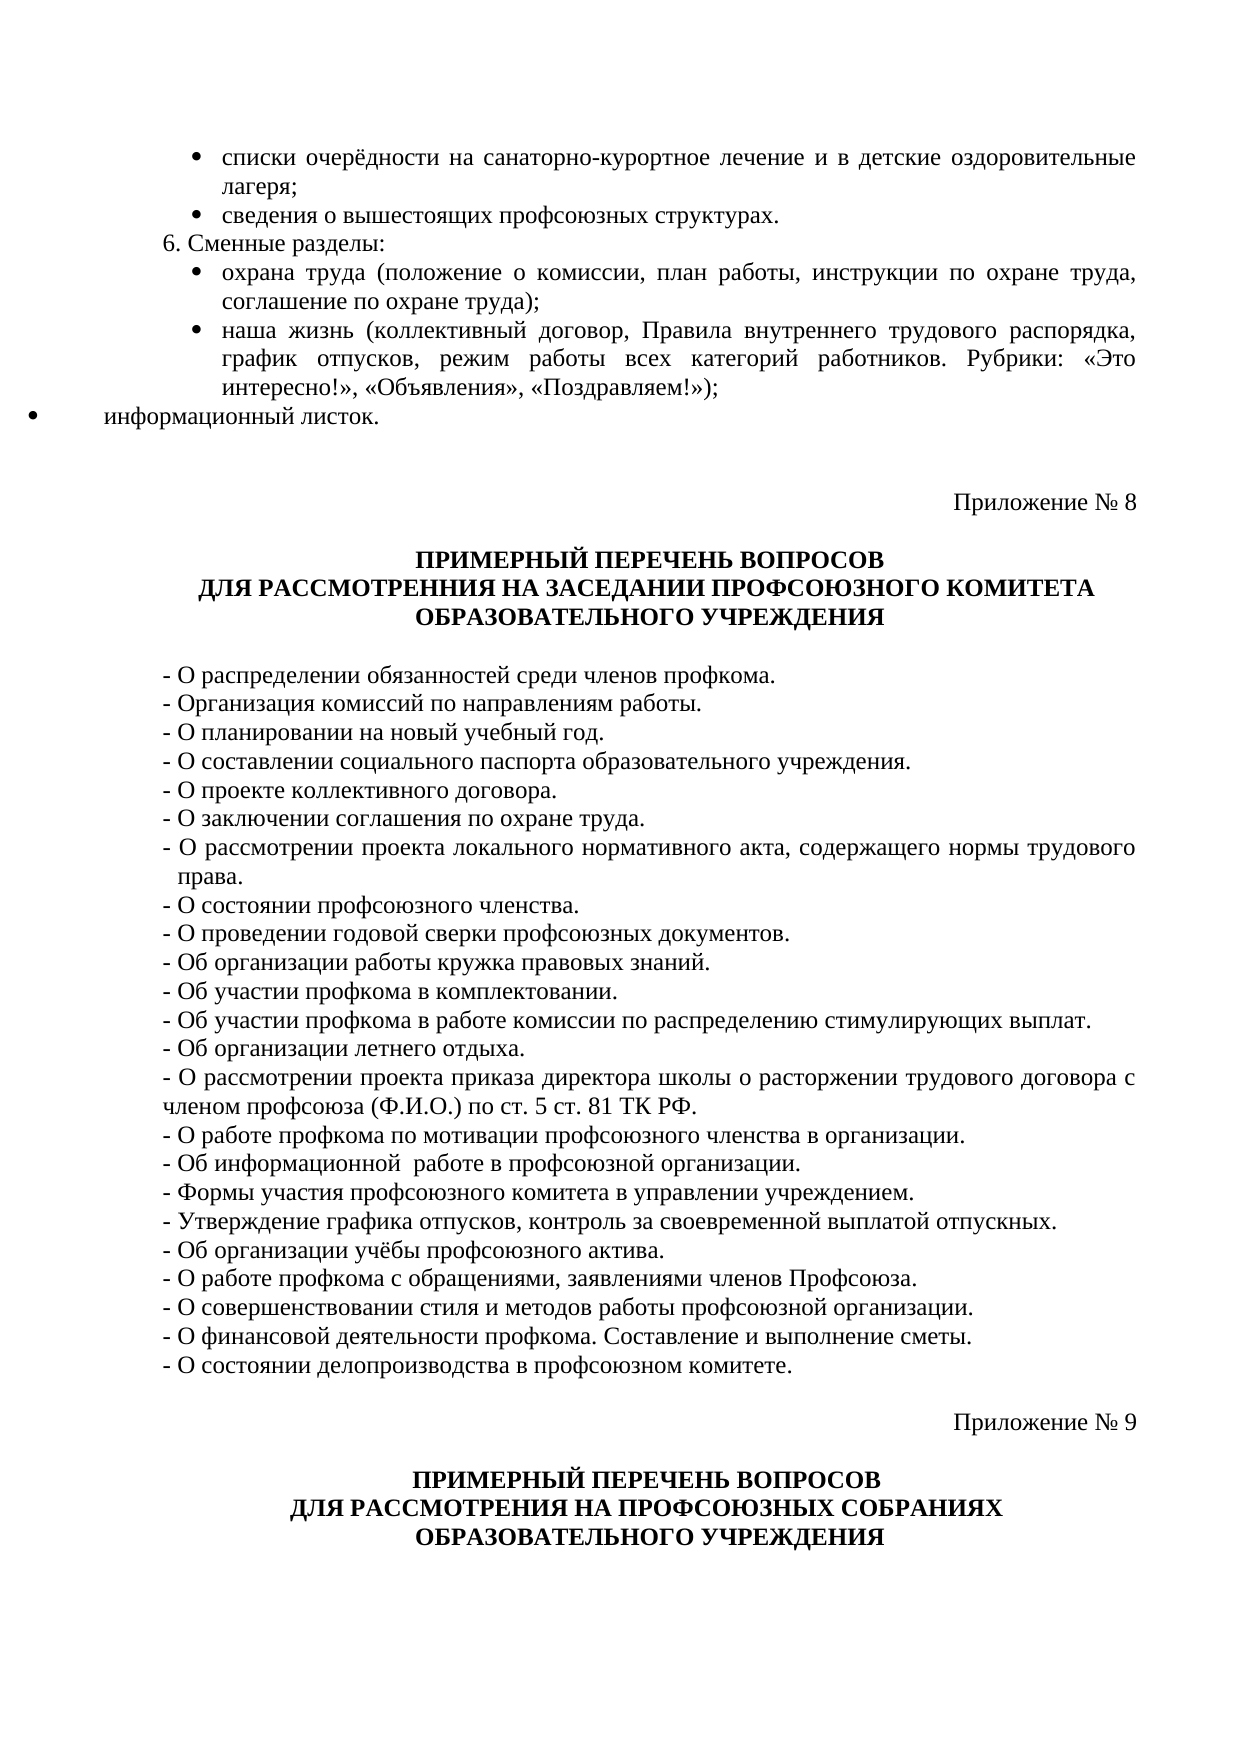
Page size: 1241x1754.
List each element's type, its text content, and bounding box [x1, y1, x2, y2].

text - Утверждение графика отпусков, контроль за своевременной выплатой отпускных. [162, 1206, 1137, 1235]
text - О проведении годовой сверки профсоюзных документов. [162, 918, 1137, 947]
text - О рассмотрении проекта локального нормативного акта, содержащего нормы трудового права. [162, 832, 1137, 890]
text - О проекте коллективного договора. [162, 775, 1137, 803]
text 6. Сменные разделы: [103, 228, 1137, 257]
text ОБРАЗОВАТЕЛЬНОГО УЧРЕЖДЕНИЯ [103, 602, 1137, 631]
text - Формы участия профсоюзного комитета в управлении учреждением. [162, 1177, 1137, 1206]
text - О составлении социального паспорта образовательного учреждения. [162, 746, 1137, 775]
text ДЛЯ РАССМОТРЕНИЯ НА ПРОФСОЮЗНЫХ СОБРАНИЯХ [103, 1493, 1137, 1522]
text - О заключении соглашения по охране труда. [162, 803, 1137, 832]
text - Об организации летнего отдыха. [162, 1033, 1137, 1062]
text - О рассмотрении проекта приказа директора школы о расторжении трудового договора с членом профсоюза (Ф.И.О.) по ст. 5 ст. 81 ТК РФ. [162, 1062, 1137, 1120]
text ОБРАЗОВАТЕЛЬНОГО УЧРЕЖДЕНИЯ [103, 1522, 1137, 1551]
list информационный листок. [28, 401, 1137, 430]
text ПРИМЕРНЫЙ ПЕРЕЧЕНЬ ВОПРОСОВ [103, 1465, 1137, 1493]
text ДЛЯ РАССМОТРЕННИЯ НА ЗАСЕДАНИИ ПРОФСОЮЗНОГО КОМИТЕТА [103, 573, 1137, 602]
text - Об информационной работе в профсоюзной организации. [162, 1148, 1137, 1177]
text - О планировании на новый учебный год. [162, 717, 1137, 746]
text - Об организации учёбы профсоюзного актива. [162, 1235, 1137, 1263]
text - О финансовой деятельности профкома. Составление и выполнение сметы. [162, 1321, 1137, 1350]
text - О совершенствовании стиля и методов работы профсоюзной организации. [162, 1292, 1137, 1321]
text - Об организации работы кружка правовых знаний. [162, 947, 1137, 976]
text - Организация комиссий по направлениям работы. [162, 688, 1137, 717]
text - О распределении обязанностей среди членов профкома. [162, 660, 1137, 688]
list наша жизнь (коллективный договор, Правила внутреннего трудового распорядка, график отпусков, режим работы всех категорий работников. Рубрики: «Это интересно!», «Объявления», «Поздравляем!»); [192, 315, 1137, 401]
text - О состоянии делопроизводства в профсоюзном комитете. [162, 1350, 1137, 1378]
text - О работе профкома с обращениями, заявлениями членов Профсоюза. [162, 1263, 1137, 1292]
text - Об участии профкома в работе комиссии по распределению стимулирующих выплат. [162, 1005, 1137, 1033]
text ПРИМЕРНЫЙ ПЕРЕЧЕНЬ ВОПРОСОВ [103, 545, 1137, 573]
text - О состоянии профсоюзного членства. [162, 890, 1137, 918]
text - О работе профкома по мотивации профсоюзного членства в организации. [162, 1120, 1137, 1148]
list сведения о вышестоящих профсоюзных структурах. [192, 200, 1137, 228]
list списки очерёдности на санаторно-курортное лечение и в детские оздоровительные лагеря; [192, 142, 1137, 200]
list охрана труда (положение о комиссии, план работы, инструкции по охране труда, соглашение по охране труда); [192, 257, 1137, 315]
text - Об участии профкома в комплектовании. [162, 976, 1137, 1005]
text Приложение № 8 [103, 487, 1137, 516]
text Приложение № 9 [103, 1407, 1137, 1436]
